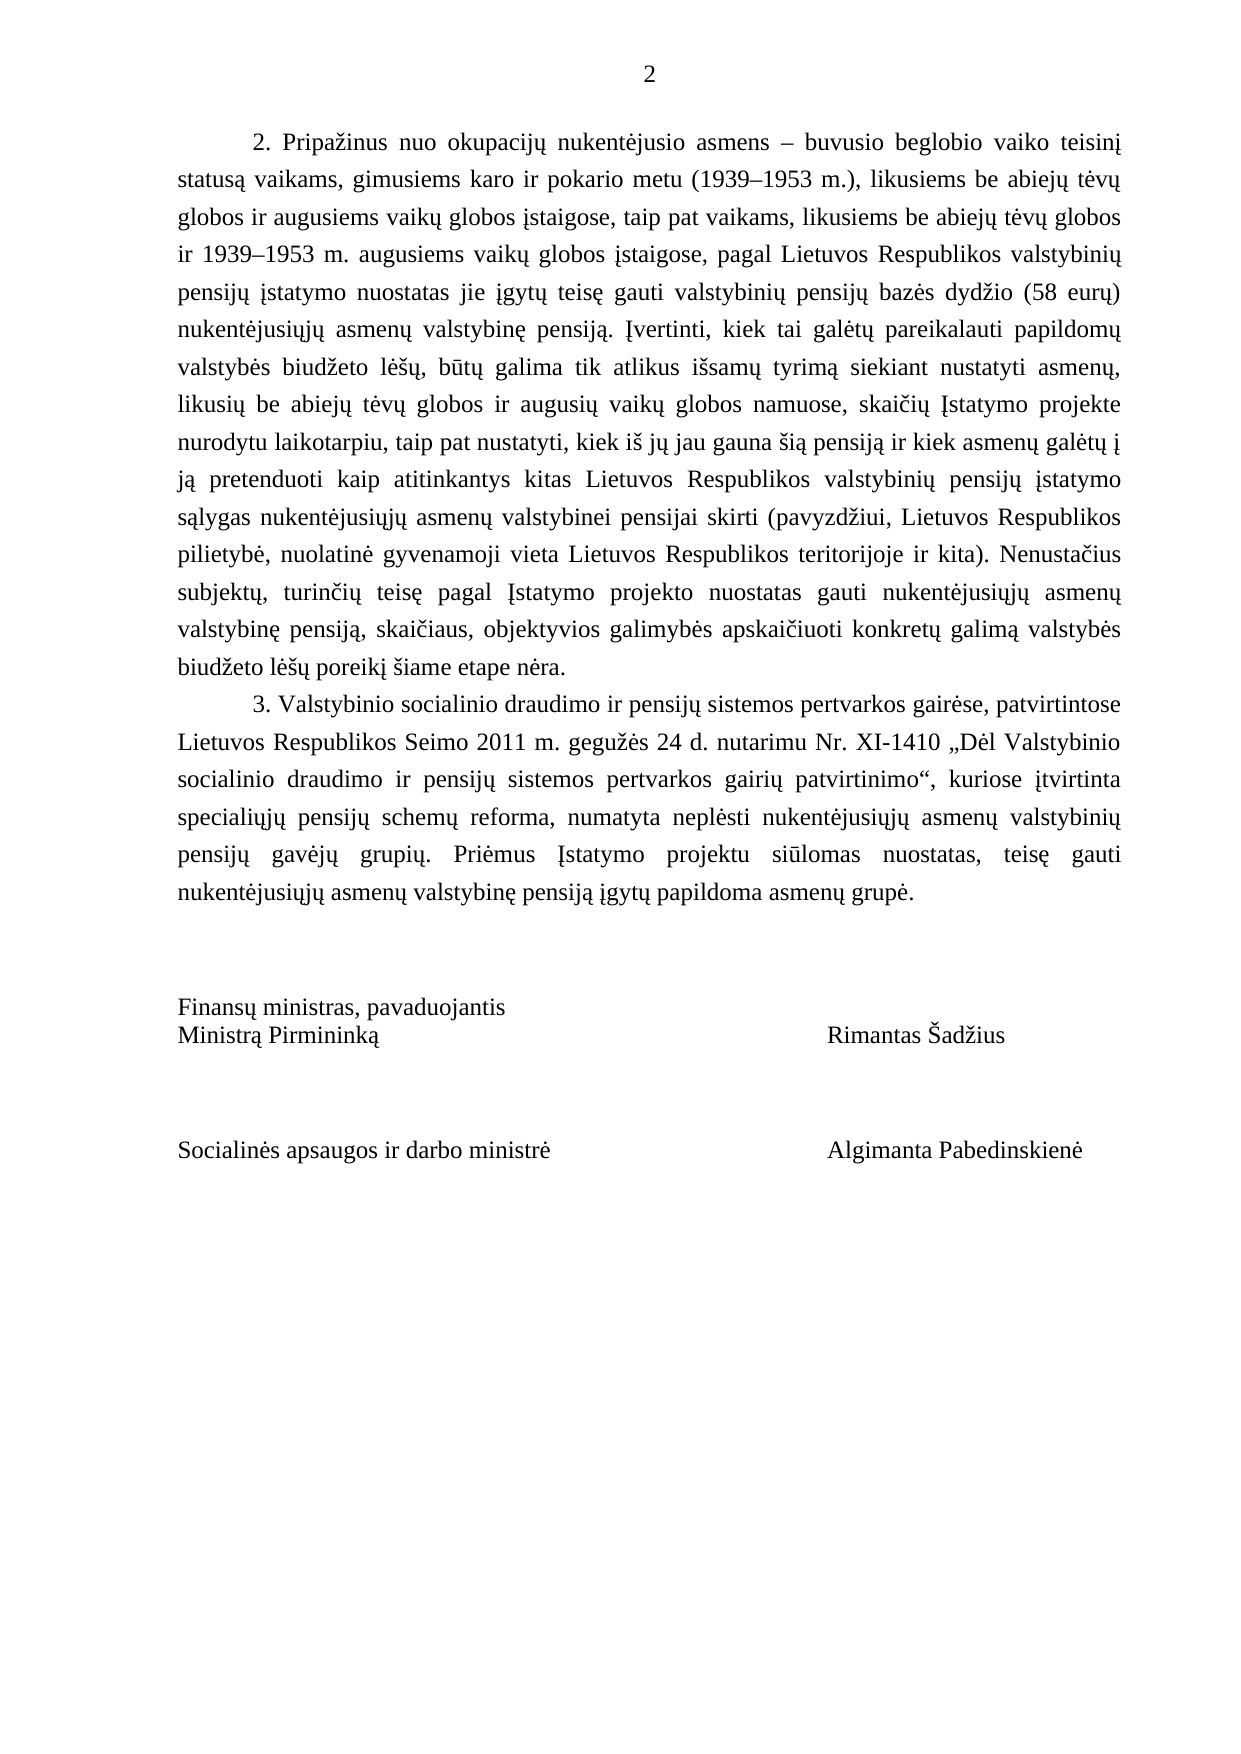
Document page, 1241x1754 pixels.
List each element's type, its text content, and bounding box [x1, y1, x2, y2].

text 2. Pripažinus nuo okupacijų nukentėjusio asmens – buvusio beglobio vaiko teisinį statusą vaikams, gimusiems karo ir pokario metu (1939–1953 m.), likusiems be abiejų tėvų globos ir augusiems vaikų globos įstaigose, taip pat vaikams, likusiems be abiejų tėvų globos ir 1939–1953 m. augusiems vaikų globos įstaigose, pagal Lietuvos Respublikos valstybinių pensijų įstatymo nuostatas jie įgytų teisę gauti valstybinių pensijų bazės dydžio (58 eurų) nukentėjusiųjų asmenų valstybinę pensiją. Įvertinti, kiek tai galėtų pareikalauti papildomų valstybės biudžeto lėšų, būtų galima tik atlikus išsamų tyrimą siekiant nustatyti asmenų, likusių be abiejų tėvų globos ir augusių vaikų globos namuose, skaičių Įstatymo projekte nurodytu laikotarpiu, taip pat nustatyti, kiek iš jų jau gauna šią pensiją ir kiek asmenų galėtų į ją pretenduoti kaip atitinkantys kitas Lietuvos Respublikos valstybinių pensijų įstatymo sąlygas nukentėjusiųjų asmenų valstybinei pensijai skirti (pavyzdžiui, Lietuvos Respublikos pilietybė, nuolatinė gyvenamoji vieta Lietuvos Respublikos teritorijoje ir kita). Nenustačius subjektų, turinčių teisę pagal Įstatymo projekto nuostatas gauti nukentėjusiųjų asmenų valstybinę pensiją, skaičiaus, objektyvios galimybės apskaičiuoti konkretų galimą valstybės biudžeto lėšų poreikį šiame etape nėra. [177, 118, 1122, 681]
text Ministrą Pirmininką Rimantas Šadžius [177, 1021, 1122, 1049]
text 3. Valstybinio socialinio draudimo ir pensijų sistemos pertvarkos gairėse, patvirtintose Lietuvos Respublikos Seimo 2011 m. gegužės 24 d. nutarimu Nr. XI-1410 „Dėl Valstybinio socialinio draudimo ir pensijų sistemos pertvarkos gairių patvirtinimo“, kuriose įtvirtinta specialiųjų pensijų schemų reforma, numatyta neplėsti nukentėjusiųjų asmenų valstybinių pensijų gavėjų grupių. Priėmus Įstatymo projektu siūlomas nuostatas, teisę gauti nukentėjusiųjų asmenų valstybinę pensiją įgytų papildoma asmenų grupė. [177, 681, 1122, 906]
text Finansų ministras, pavaduojantis [177, 992, 1122, 1021]
text Socialinės apsaugos ir darbo ministrė Algimanta Pabedinskienė [177, 1136, 1122, 1164]
